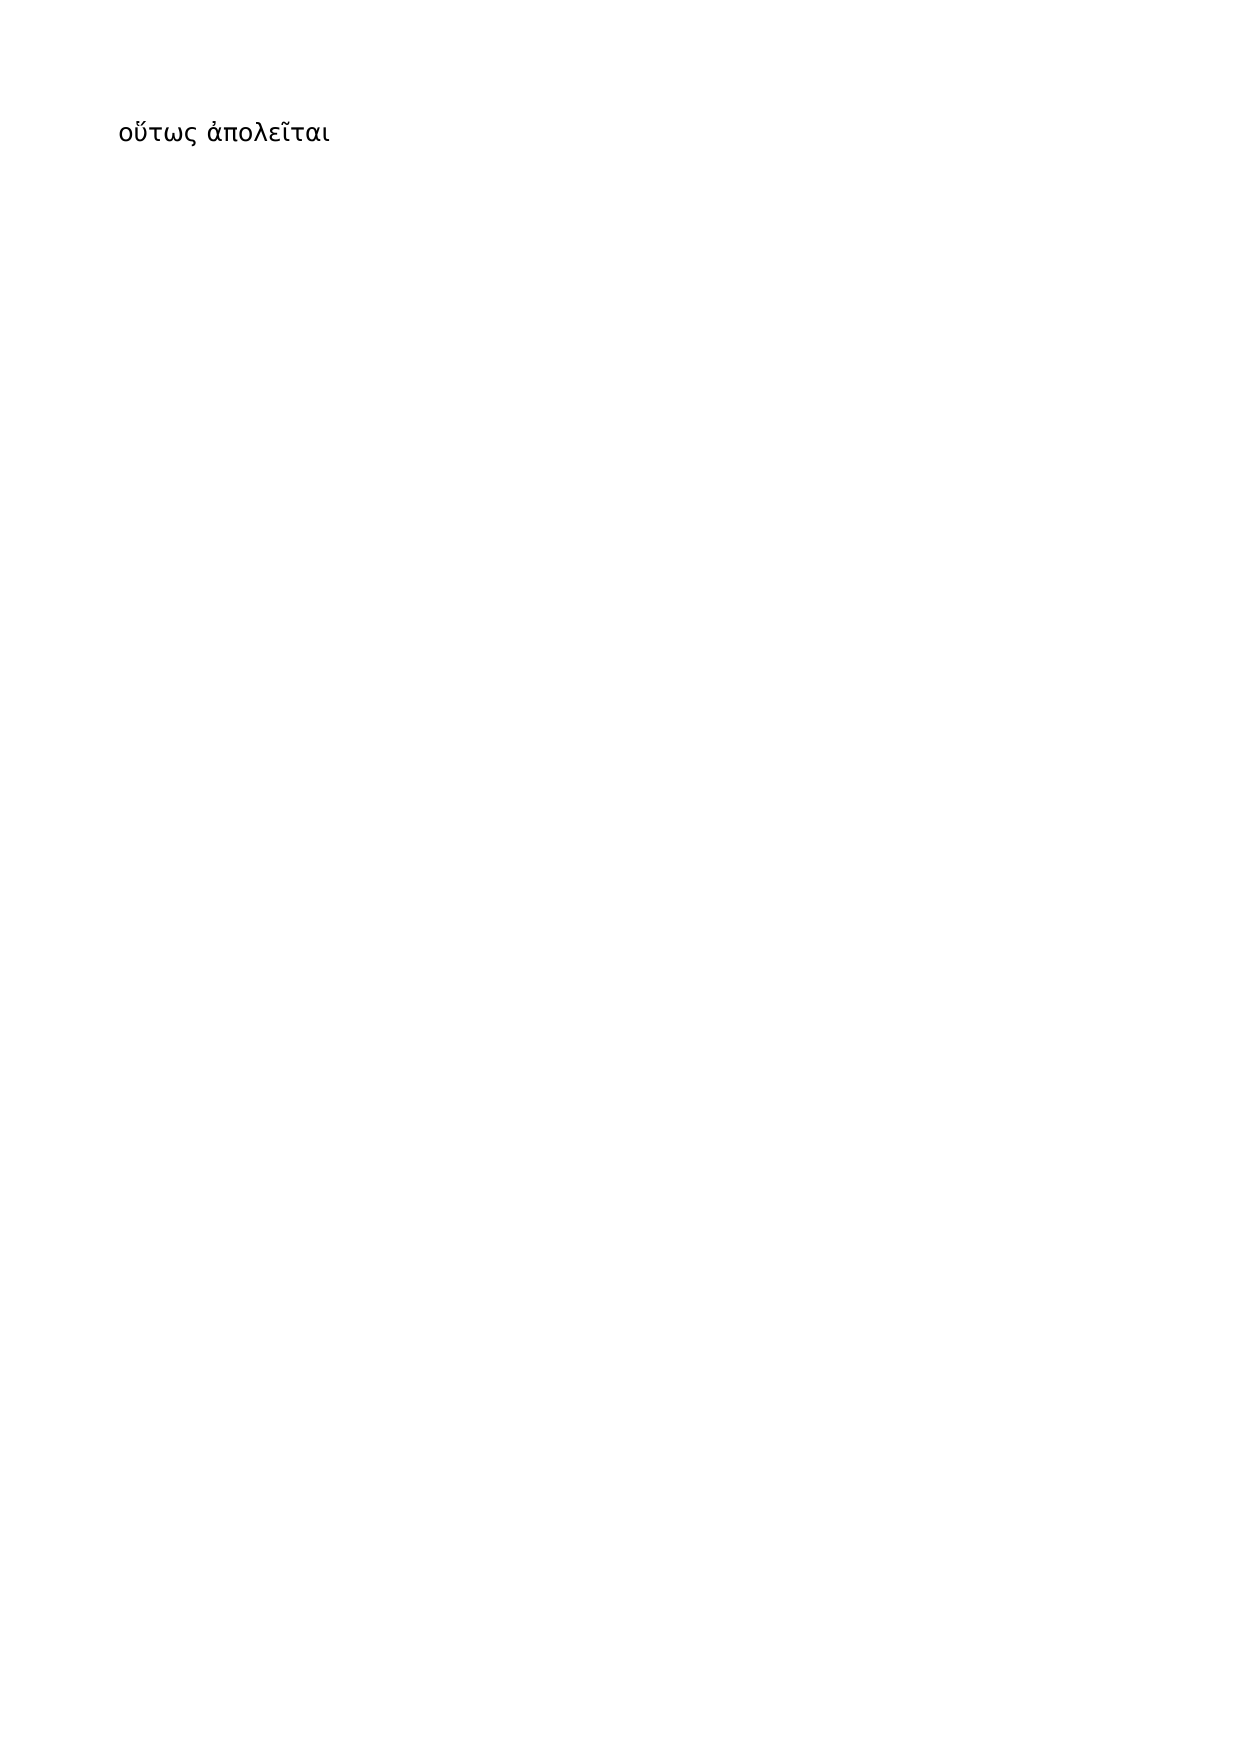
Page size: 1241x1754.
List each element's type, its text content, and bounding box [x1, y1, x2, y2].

text οὕτως ἀπολεῖται [118, 118, 1122, 147]
